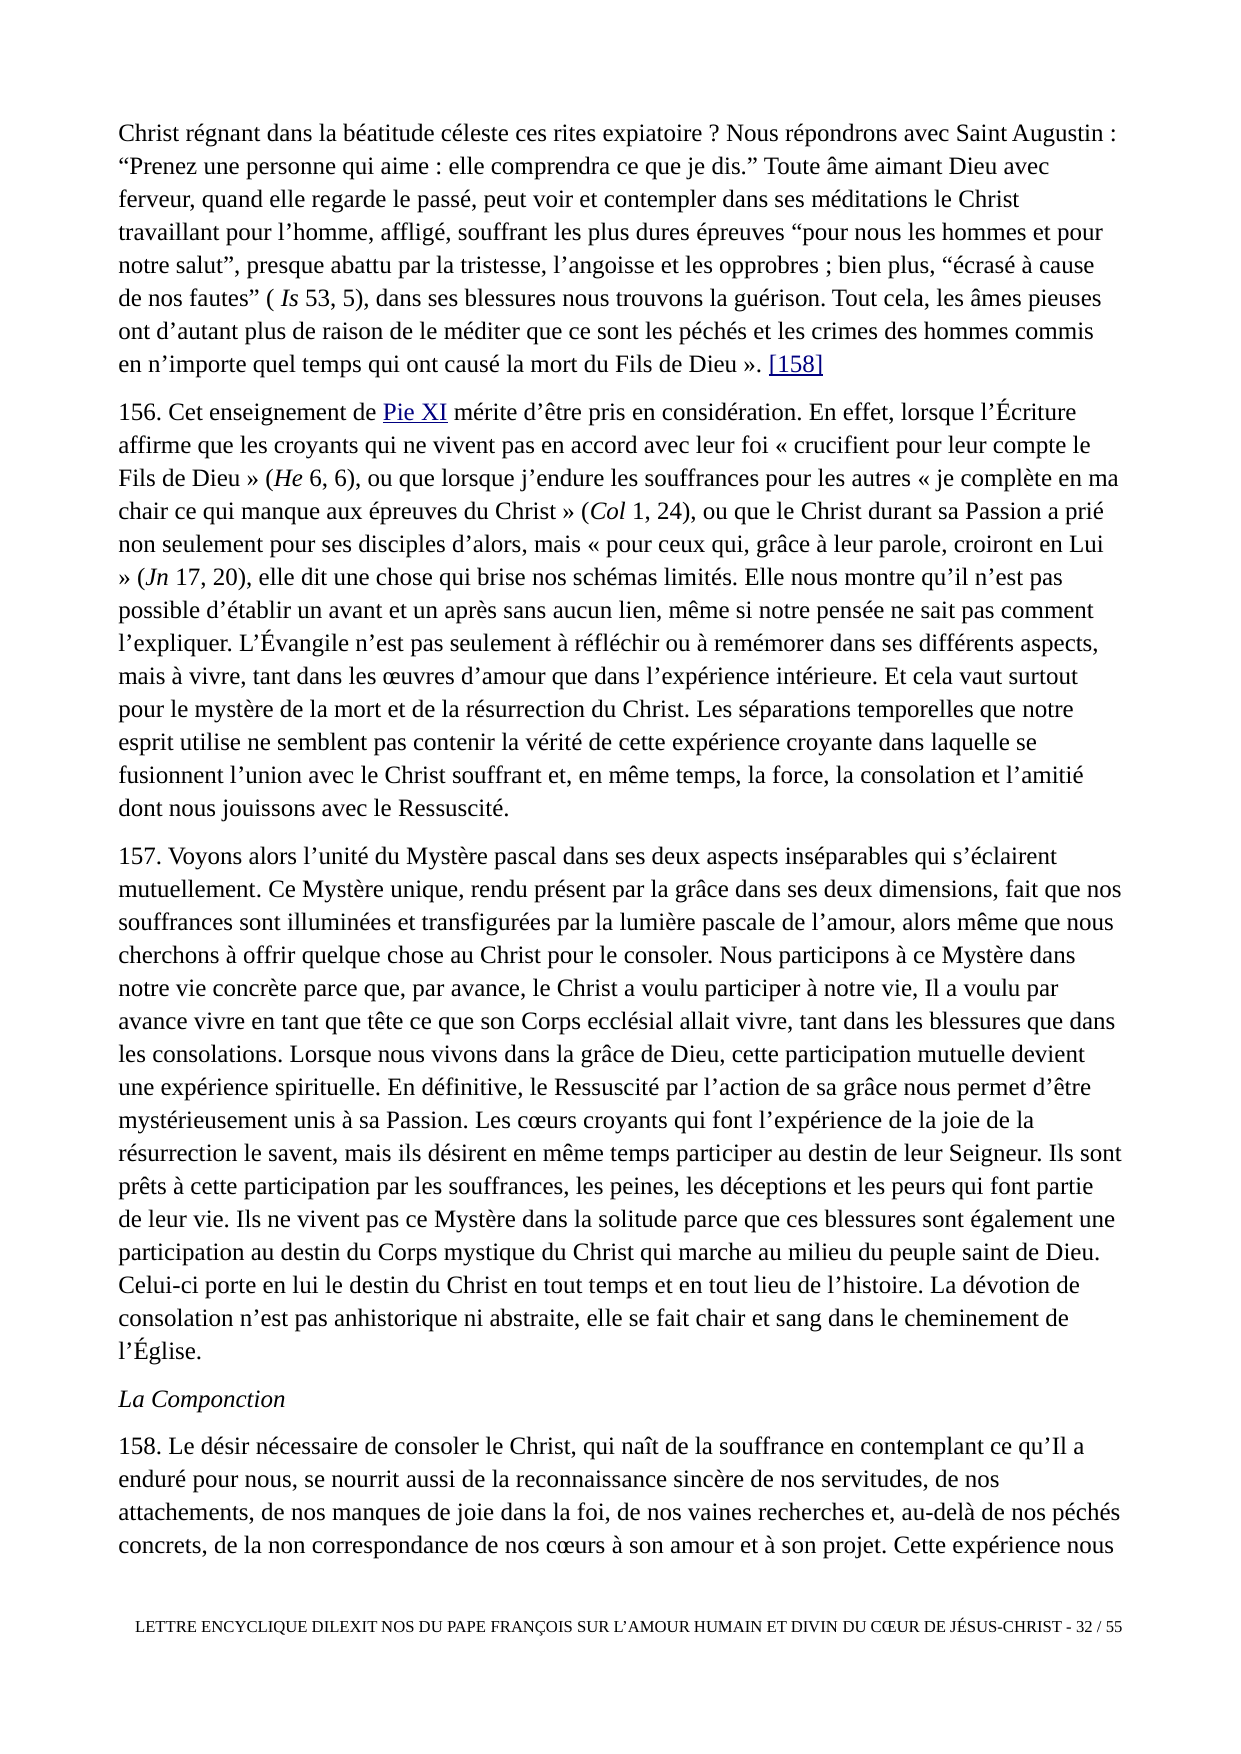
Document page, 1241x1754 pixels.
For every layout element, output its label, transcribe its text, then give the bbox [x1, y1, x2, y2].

text 157. Voyons alors l’unité du Mystère pascal dans ses deux aspects inséparables qui s’éclairent mutuellement. Ce Mystère unique, rendu présent par la grâce dans ses deux dimensions, fait que nos souffrances sont illuminées et transfigurées par la lumière pascale de l’amour, alors même que nous cherchons à offrir quelque chose au Christ pour le consoler. Nous participons à ce Mystère dans notre vie concrète parce que, par avance, le Christ a voulu participer à notre vie, Il a voulu par avance vivre en tant que tête ce que son Corps ecclésial allait vivre, tant dans les blessures que dans les consolations. Lorsque nous vivons dans la grâce de Dieu, cette participation mutuelle devient une expérience spirituelle. En définitive, le Ressuscité par l’action de sa grâce nous permet d’être mystérieusement unis à sa Passion. Les cœurs croyants qui font l’expérience de la joie de la résurrection le savent, mais ils désirent en même temps participer au destin de leur Seigneur. Ils sont prêts à cette participation par les souffrances, les peines, les déceptions et les peurs qui font partie de leur vie. Ils ne vivent pas ce Mystère dans la solitude parce que ces blessures sont également une participation au destin du Corps mystique du Christ qui marche au milieu du peuple saint de Dieu. Celui-ci porte en lui le destin du Christ en tout temps et en tout lieu de l’histoire. La dévotion de consolation n’est pas anhistorique ni abstraite, elle se fait chair et sang dans le cheminement de l’Église. [118, 841, 1122, 1365]
text 158. Le désir nécessaire de consoler le Christ, qui naît de la souffrance en contemplant ce qu’Il a enduré pour nous, se nourrit aussi de la reconnaissance sincère de nos servitudes, de nos attachements, de nos manques de joie dans la foi, de nos vaines recherches et, au-delà de nos péchés concrets, de la non correspondance de nos cœurs à son amour et à son projet. Cette expérience nous [118, 1431, 1122, 1559]
text Christ régnant dans la béatitude céleste ces rites expiatoire ? Nous répondrons avec Saint Augustin : “Prenez une personne qui aime : elle comprendra ce que je dis.” Toute âme aimant Dieu avec ferveur, quand elle regarde le passé, peut voir et contempler dans ses méditations le Christ travaillant pour l’homme, affligé, souffrant les plus dures épreuves “pour nous les hommes et pour notre salut”, presque abattu par la tristesse, l’angoisse et les opprobres ; bien plus, “écrasé à cause de nos fautes” ( Is 53, 5), dans ses blessures nous trouvons la guérison. Tout cela, les âmes pieuses ont d’autant plus de raison de le méditer que ce sont les péchés et les crimes des hommes commis en n’importe quel temps qui ont causé la mort du Fils de Dieu ». [158] [118, 118, 1122, 378]
text 156. Cet enseignement de Pie XI mérite d’être pris en considération. En effet, lorsque l’Écriture affirme que les croyants qui ne vivent pas en accord avec leur foi « crucifient pour leur compte le Fils de Dieu » (He 6, 6), ou que lorsque j’endure les souffrances pour les autres « je complète en ma chair ce qui manque aux épreuves du Christ » (Col 1, 24), ou que le Christ durant sa Passion a prié non seulement pour ses disciples d’alors, mais « pour ceux qui, grâce à leur parole, croiront en Lui » (Jn 17, 20), elle dit une chose qui brise nos schémas limités. Elle nous montre qu’il n’est pas possible d’établir un avant et un après sans aucun lien, même si notre pensée ne sait pas comment l’expliquer. L’Évangile n’est pas seulement à réfléchir ou à remémorer dans ses différents aspects, mais à vivre, tant dans les œuvres d’amour que dans l’expérience intérieure. Et cela vaut surtout pour le mystère de la mort et de la résurrection du Christ. Les séparations temporelles que notre esprit utilise ne semblent pas contenir la vérité de cette expérience croyante dans laquelle se fusionnent l’union avec le Christ souffrant et, en même temps, la force, la consolation et l’amitié dont nous jouissons avec le Ressuscité. [118, 397, 1122, 822]
text La Componction [118, 1384, 1122, 1412]
